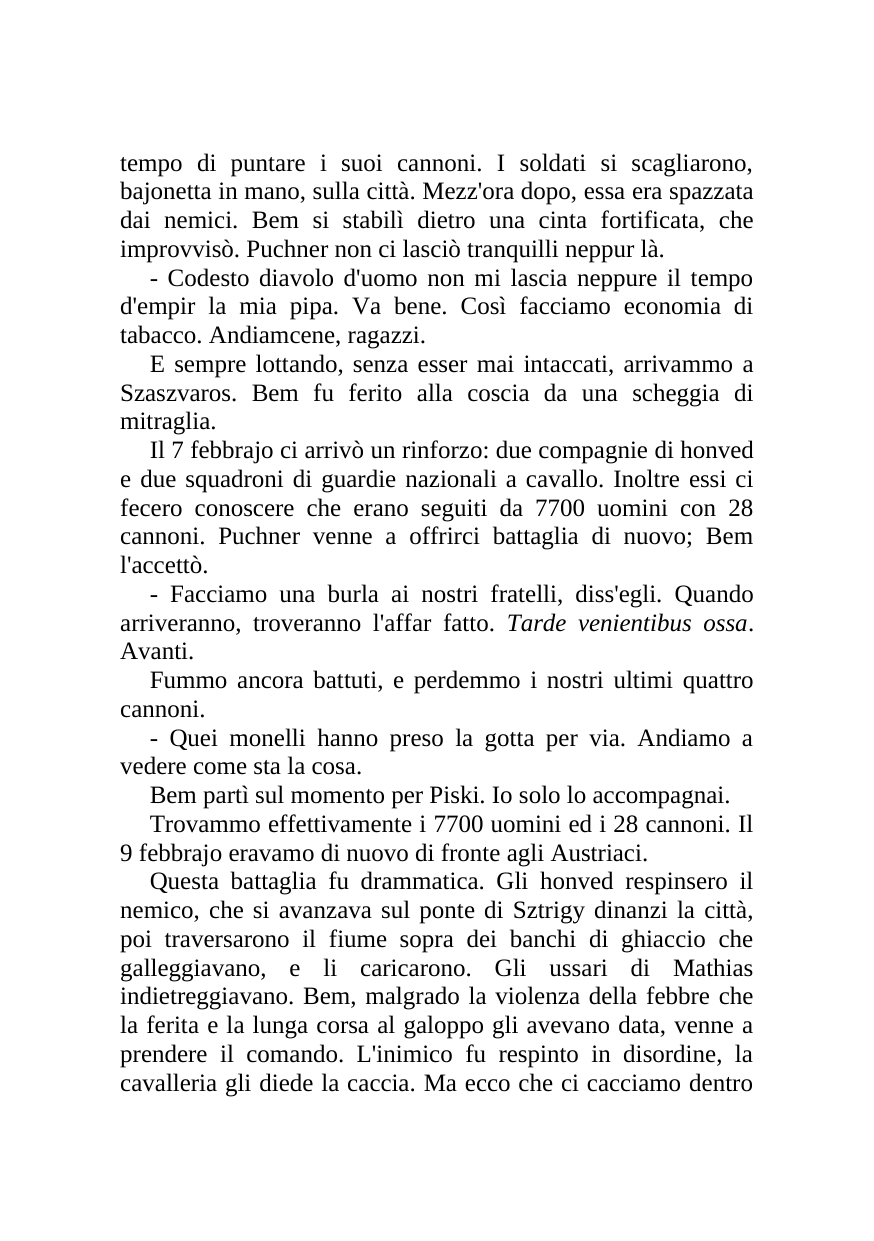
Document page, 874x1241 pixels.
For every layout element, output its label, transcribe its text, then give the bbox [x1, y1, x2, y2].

text - Quei monelli hanno preso la gotta per via. Andiamo a vedere come sta la cosa. [120, 723, 754, 780]
text Trovammo effettivamente i 7700 uomini ed i 28 cannoni. Il 9 febbrajo eravamo di nuovo di fronte agli Austriaci. [120, 809, 754, 866]
text tempo di puntare i suoi cannoni. I soldati si scagliarono, bajonetta in mano, sulla città. Mezz'ora dopo, essa era spazzata dai nemici. Bem si stabilì dietro una cinta fortificata, che improvvisò. Puchner non ci lasciò tranquilli neppur là. [120, 148, 754, 263]
text Fummo ancora battuti, e perdemmo i nostri ultimi quattro cannoni. [120, 665, 754, 723]
text - Codesto diavolo d'uomo non mi lascia neppure il tempo d'empir la mia pipa. Va bene. Così facciamo economia di tabacco. Andiamcene, ragazzi. [120, 263, 754, 349]
text - Facciamo una burla ai nostri fratelli, diss'egli. Quando arriveranno, troveranno l'affar fatto. Tarde venientibus ossa. Avanti. [120, 579, 754, 665]
text Il 7 febbrajo ci arrivò un rinforzo: due compagnie di honved e due squadroni di guardie nazionali a cavallo. Inoltre essi ci fecero conoscere che erano seguiti da 7700 uomini con 28 cannoni. Puchner venne a offrirci battaglia di nuovo; Bem l'accettò. [120, 435, 754, 579]
text Bem partì sul momento per Piski. Io solo lo accompagnai. [120, 780, 754, 809]
text Questa battaglia fu drammatica. Gli honved respinsero il nemico, che si avanzava sul ponte di Sztrigy dinanzi la città, poi traversarono il fiume sopra dei banchi di ghiaccio che galleggiavano, e li caricarono. Gli ussari di Mathias indietreggiavano. Bem, malgrado la violenza della febbre che la ferita e la lunga corsa al galoppo gli avevano data, venne a prendere il comando. L'inimico fu respinto in disordine, la cavalleria gli diede la caccia. Ma ecco che ci cacciamo dentro [120, 866, 754, 1096]
text E sempre lottando, senza esser mai intaccati, arrivammo a Szaszvaros. Bem fu ferito alla coscia da una scheggia di mitraglia. [120, 349, 754, 435]
